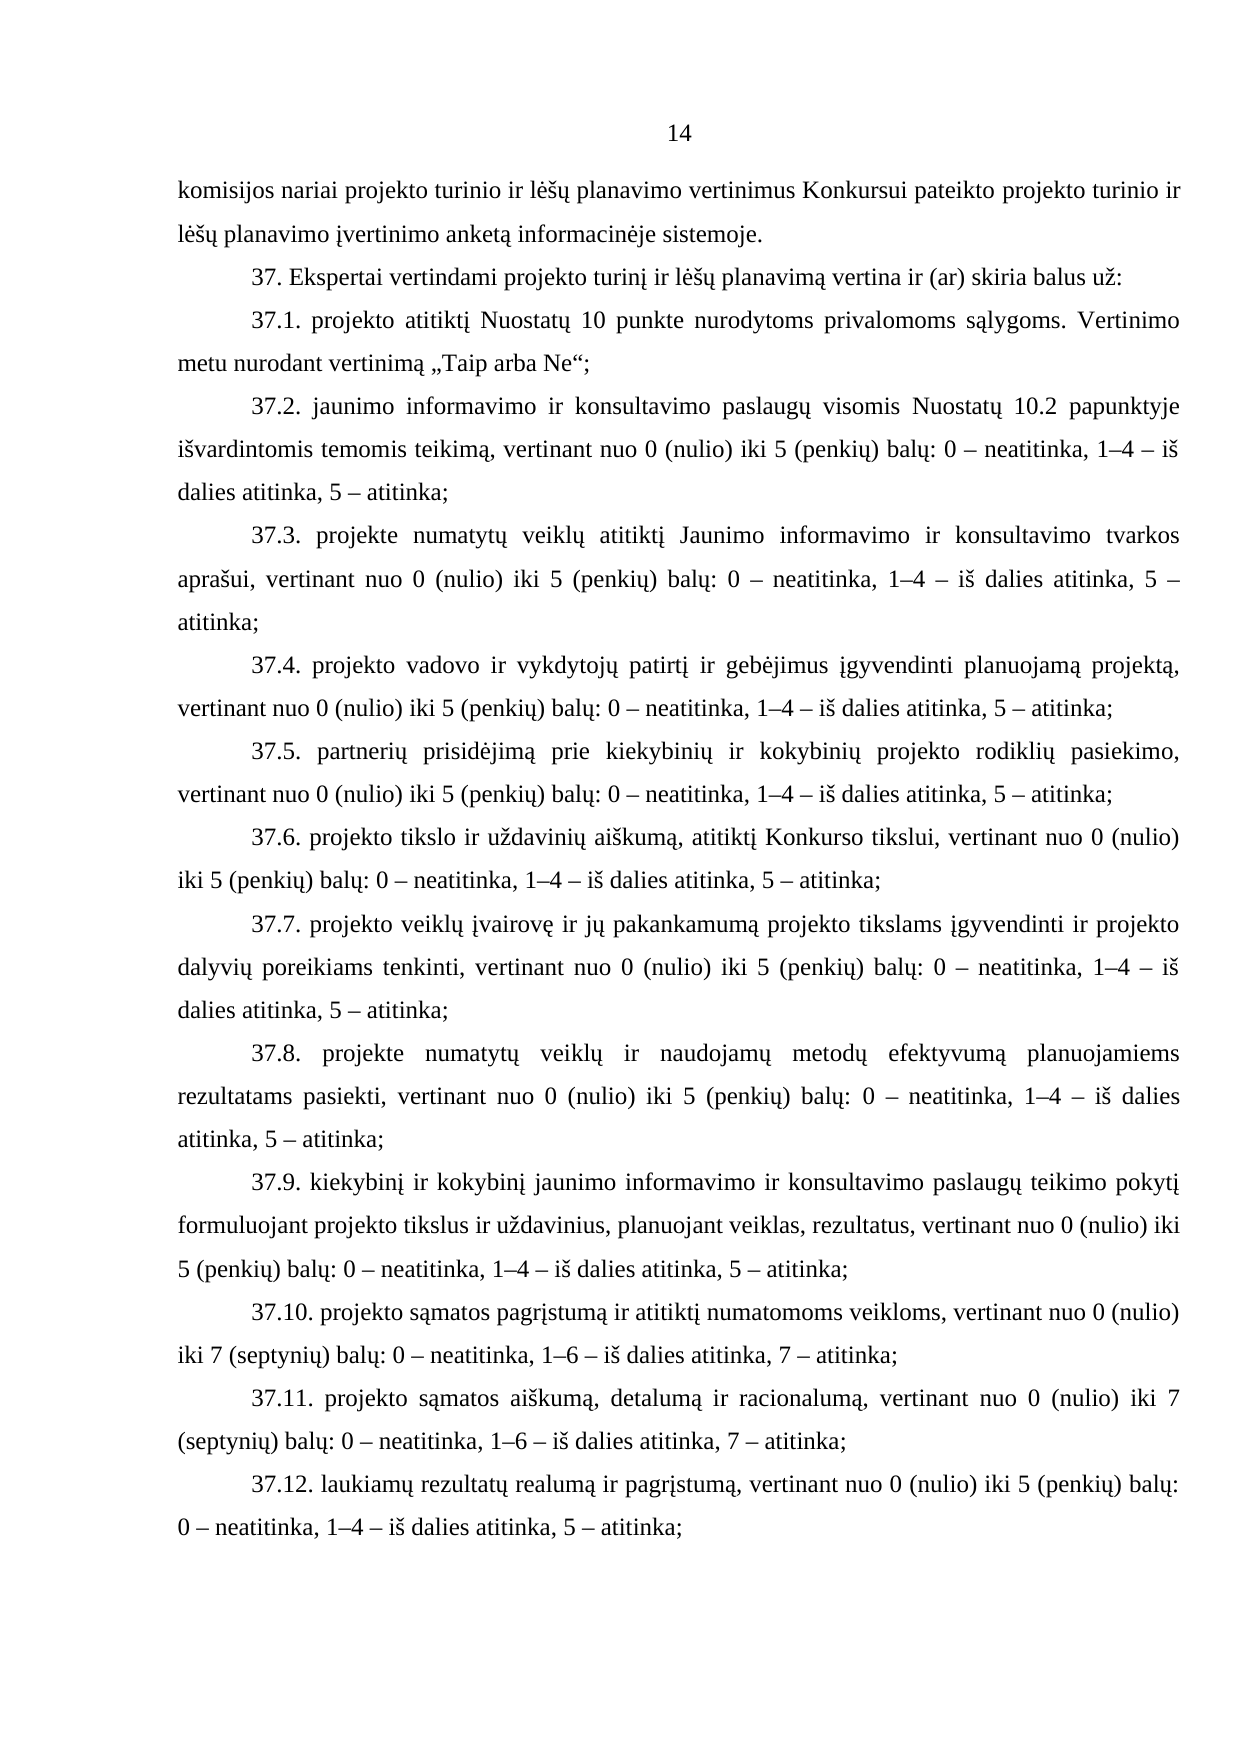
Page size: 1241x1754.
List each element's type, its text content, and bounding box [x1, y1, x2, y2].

text 37.10. projekto sąmatos pagrįstumą ir atitiktį numatomoms veikloms, vertinant nuo 0 (nulio) iki 7 (septynių) balų: 0 – neatitinka, 1–6 – iš dalies atitinka, 7 – atitinka; [177, 1297, 1181, 1369]
text 37.6. projekto tikslo ir uždavinių aiškumą, atitiktį Konkurso tikslui, vertinant nuo 0 (nulio) iki 5 (penkių) balų: 0 – neatitinka, 1–4 – iš dalies atitinka, 5 – atitinka; [177, 822, 1181, 894]
text 37.5. partnerių prisidėjimą prie kiekybinių ir kokybinių projekto rodiklių pasiekimo, vertinant nuo 0 (nulio) iki 5 (penkių) balų: 0 – neatitinka, 1–4 – iš dalies atitinka, 5 – atitinka; [177, 736, 1181, 808]
text 37.9. kiekybinį ir kokybinį jaunimo informavimo ir konsultavimo paslaugų teikimo pokytį formuluojant projekto tikslus ir uždavinius, planuojant veiklas, rezultatus, vertinant nuo 0 (nulio) iki 5 (penkių) balų: 0 – neatitinka, 1–4 – iš dalies atitinka, 5 – atitinka; [177, 1167, 1181, 1282]
text 37. Ekspertai vertindami projekto turinį ir lėšų planavimą vertina ir (ar) skiria balus už: [177, 262, 1181, 291]
text 37.3. projekte numatytų veiklų atitiktį Jaunimo informavimo ir konsultavimo tvarkos aprašui, vertinant nuo 0 (nulio) iki 5 (penkių) balų: 0 – neatitinka, 1–4 – iš dalies atitinka, 5 – atitinka; [177, 521, 1181, 636]
text 37.12. laukiamų rezultatų realumą ir pagrįstumą, vertinant nuo 0 (nulio) iki 5 (penkių) balų: 0 – neatitinka, 1–4 – iš dalies atitinka, 5 – atitinka; [177, 1469, 1181, 1541]
text 37.2. jaunimo informavimo ir konsultavimo paslaugų visomis Nuostatų 10.2 papunktyje išvardintomis temomis teikimą, vertinant nuo 0 (nulio) iki 5 (penkių) balų: 0 – neatitinka, 1–4 – iš dalies atitinka, 5 – atitinka; [177, 391, 1181, 506]
text komisijos nariai projekto turinio ir lėšų planavimo vertinimus Konkursui pateikto projekto turinio ir lėšų planavimo įvertinimo anketą informacinėje sistemoje. [177, 176, 1181, 247]
text 37.7. projekto veiklų įvairovę ir jų pakankamumą projekto tikslams įgyvendinti ir projekto dalyvių poreikiams tenkinti, vertinant nuo 0 (nulio) iki 5 (penkių) balų: 0 – neatitinka, 1–4 – iš dalies atitinka, 5 – atitinka; [177, 909, 1181, 1024]
text 37.4. projekto vadovo ir vykdytojų patirtį ir gebėjimus įgyvendinti planuojamą projektą, vertinant nuo 0 (nulio) iki 5 (penkių) balų: 0 – neatitinka, 1–4 – iš dalies atitinka, 5 – atitinka; [177, 650, 1181, 722]
text 37.1. projekto atitiktį Nuostatų 10 punkte nurodytoms privalomoms sąlygoms. Vertinimo metu nurodant vertinimą „Taip arba Ne“; [177, 305, 1181, 377]
text 37.8. projekte numatytų veiklų ir naudojamų metodų efektyvumą planuojamiems rezultatams pasiekti, vertinant nuo 0 (nulio) iki 5 (penkių) balų: 0 – neatitinka, 1–4 – iš dalies atitinka, 5 – atitinka; [177, 1038, 1181, 1153]
text 37.11. projekto sąmatos aiškumą, detalumą ir racionalumą, vertinant nuo 0 (nulio) iki 7 (septynių) balų: 0 – neatitinka, 1–6 – iš dalies atitinka, 7 – atitinka; [177, 1383, 1181, 1455]
